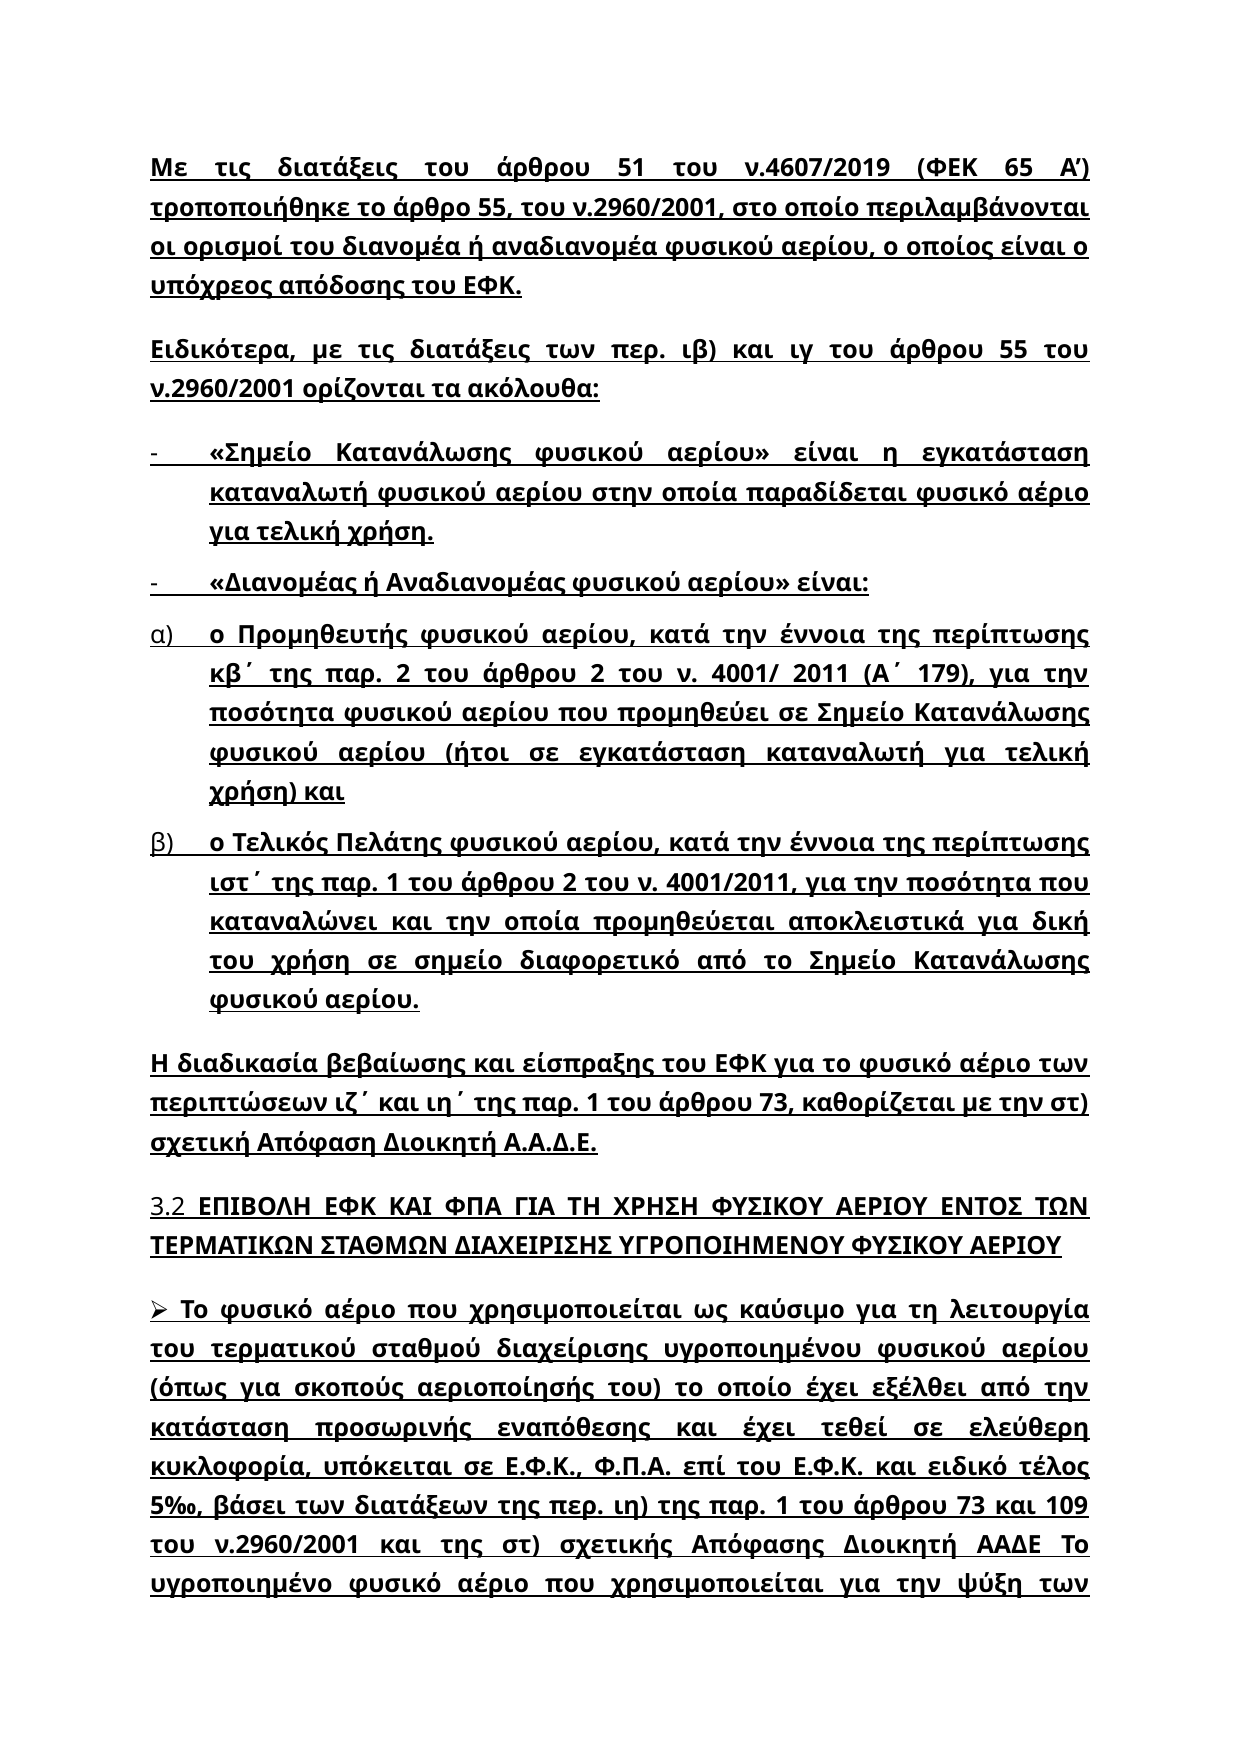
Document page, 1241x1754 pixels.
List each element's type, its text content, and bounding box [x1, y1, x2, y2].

text 3.2 ΕΠΙΒΟΛΗ ΕΦΚ ΚΑΙ ΦΠΑ ΓΙΑ ΤΗ ΧΡΗΣΗ ΦΥΣΙΚΟΥ ΑΕΡΙΟΥ ΕΝΤΟΣ ΤΩΝ [150, 1188, 1090, 1217]
list - «Διανομέας ή Αναδιανομέας φυσικού αερίου» είναι: [150, 565, 1090, 599]
text περιπτώσεων ιζ΄ και ιη΄ της παρ. 1 του άρθρου 73, καθορίζεται με την στ) σχετική Απόφαση Διοικητή Α.Α.Δ.Ε. [150, 1077, 1090, 1158]
list καταναλωτή φυσικού αερίου στην οποία παραδίδεται φυσικό αέριο για τελική χρήση. [150, 466, 1090, 547]
text τροποποιήθηκε το άρθρο 55, του ν.2960/2001, στο οποίο περιλαμβάνονται [150, 181, 1090, 218]
text οι ορισμοί του διανομέα ή αναδιανομέα φυσικού αερίου, ο οποίος είναι ο υπόχρεος απόδοσης του ΕΦΚ. [150, 220, 1090, 302]
text του τερματικού σταθμού διαχείρισης υγροποιημένου φυσικού αερίου [150, 1322, 1090, 1360]
text Η διαδικασία βεβαίωσης και είσπραξης του ΕΦΚ για το φυσικό αέριο των [150, 1046, 1090, 1075]
text ΤΕΡΜΑΤΙΚΩΝ ΣΤΑΘΜΩΝ ΔΙΑΧΕΙΡΙΣΗΣ ΥΓΡΟΠΟΙΗΜΕΝΟΥ ΦΥΣΙΚΟΥ ΑΕΡΙΟΥ [150, 1219, 1090, 1262]
text κατάσταση προσωρινής εναπόθεσης και έχει τεθεί σε ελεύθερη [150, 1401, 1090, 1438]
list κβ΄ της παρ. 2 του άρθρου 2 του ν. 4001/ 2011 (Α΄ 179), για την ποσότητα φυσικού αερίου που προμηθεύει σε Σημείο Κατανάλωσης φυσικού αερίου (ήτοι σε εγκατάσταση καταναλωτή για τελική χρήση) και [150, 647, 1090, 807]
list β) ο Τελικός Πελάτης φυσικού αερίου, κατά την έννοια της περίπτωσης [150, 825, 1090, 854]
text κυκλοφορία, υπόκειται σε Ε.Φ.Κ., Φ.Π.Α. επί του Ε.Φ.Κ. και ειδικό τέλος [150, 1440, 1090, 1477]
list - «Σημείο Κατανάλωσης φυσικού αερίου» είναι η εγκατάσταση [150, 435, 1090, 464]
text υγροποιημένο φυσικό αέριο που χρησιμοποιείται για την ψύξη των [150, 1557, 1090, 1595]
text 5‰, βάσει των διατάξεων της περ. ιη) της παρ. 1 του άρθρου 73 και 109 του ν.2960/2001 και της στ) σχετικής Απόφασης Διοικητή ΑΑΔΕ Το [150, 1479, 1090, 1556]
list α) ο Προμηθευτής φυσικού αερίου, κατά την έννοια της περίπτωσης [150, 617, 1090, 646]
text ν.2960/2001 ορίζονται τα ακόλουθα: [150, 362, 1090, 405]
text Με τις διατάξεις του άρθρου 51 του ν.4607/2019 (ΦΕΚ 65 Α’) [150, 150, 1090, 179]
text (όπως για σκοπούς αεριοποίησής του) το οποίο έχει εξέλθει από την [150, 1362, 1090, 1399]
list ιστ΄ της παρ. 1 του άρθρου 2 του ν. 4001/2011, για την ποσότητα που καταναλώνει και την οποία προμηθεύεται αποκλειστικά για δική του χρήση σε σημείο διαφορετικό από το Σημείο Κατανάλωσης φυσικού αερίου. [150, 856, 1090, 1016]
text ⮚ Το φυσικό αέριο που χρησιμοποιείται ως καύσιμο για τη λειτουργία [150, 1292, 1090, 1321]
text Ειδικότερα, με τις διατάξεις των περ. ιβ) και ιγ του άρθρου 55 του [150, 332, 1090, 361]
